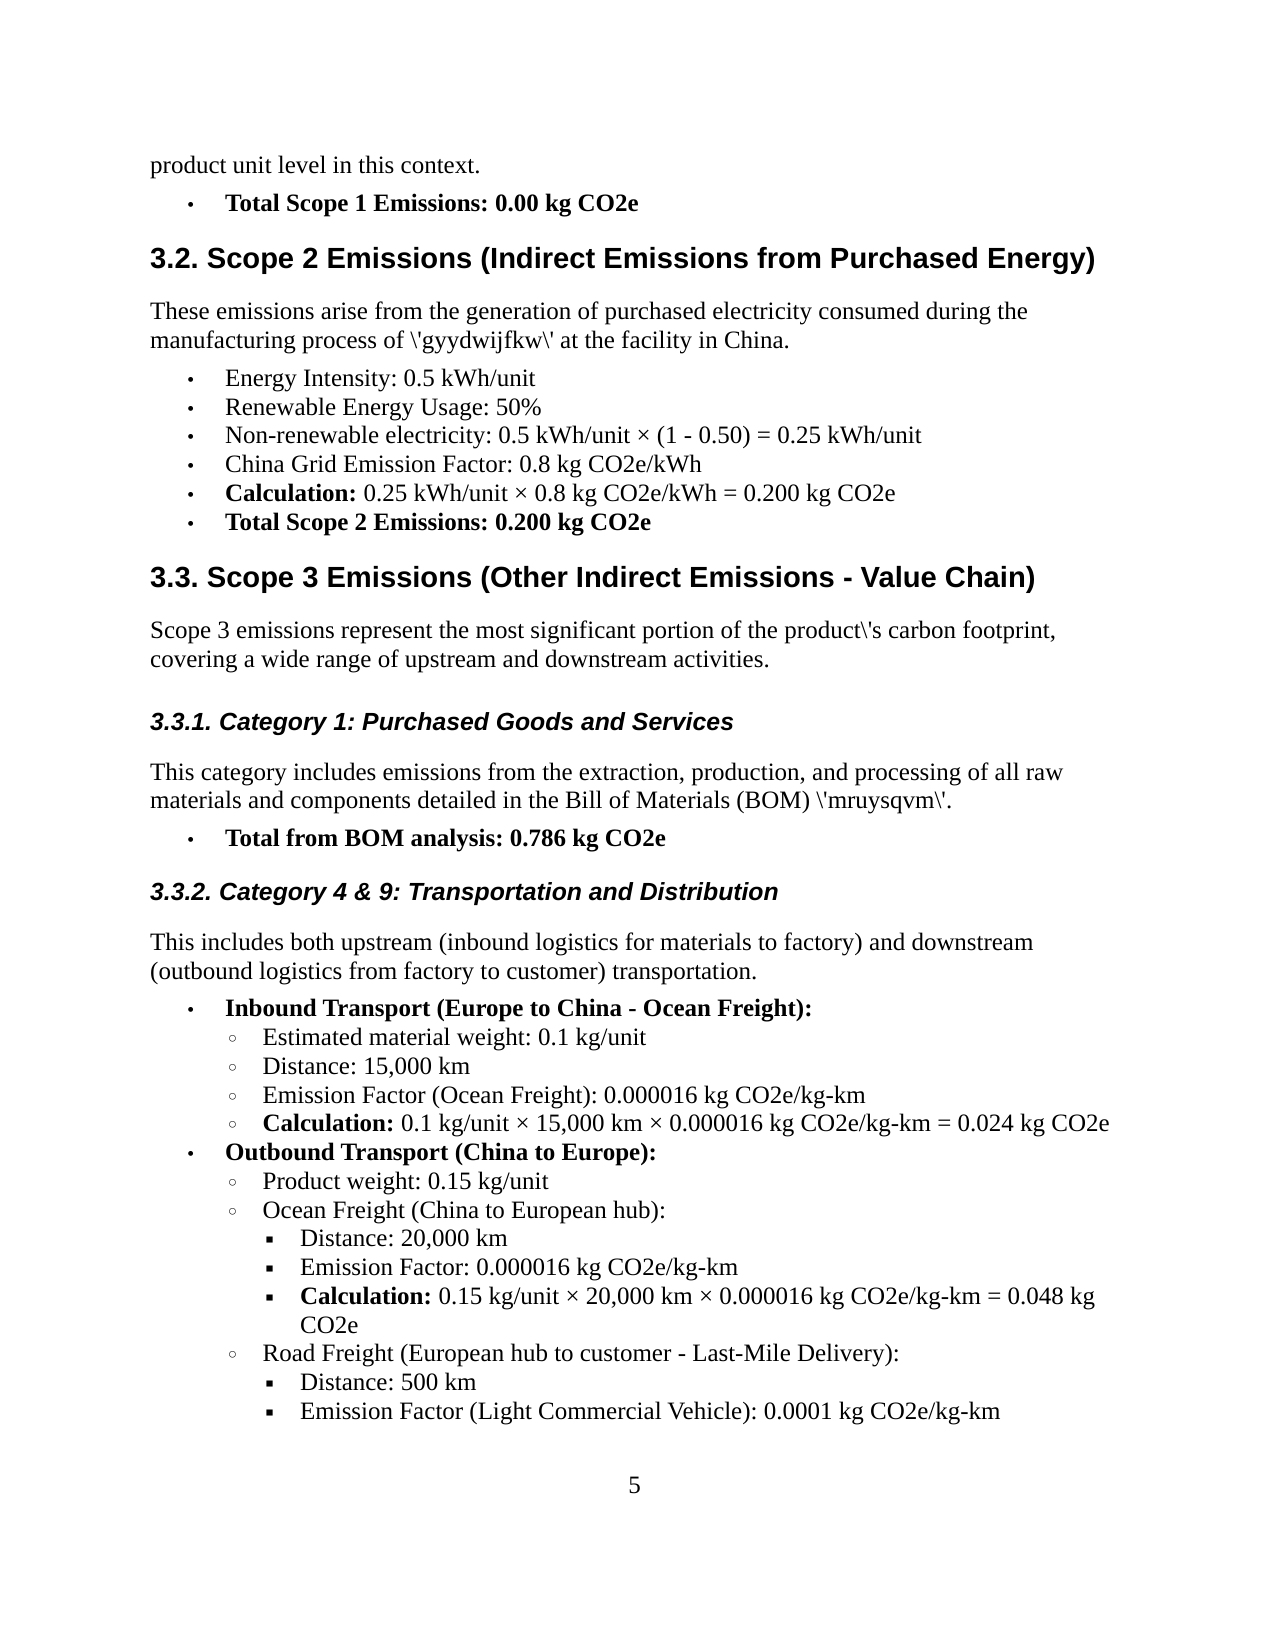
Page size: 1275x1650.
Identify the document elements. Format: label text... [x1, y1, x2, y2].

list Energy Intensity: 0.5 kWh/unit [187, 363, 1125, 392]
list Estimated material weight: 0.1 kg/unit [225, 1022, 1125, 1051]
list Total Scope 1 Emissions: 0.00 kg CO2e [187, 188, 1125, 216]
subtitle 3.2. Scope 2 Emissions (Indirect Emissions from Purchased Energy) [150, 241, 1125, 275]
list Distance: 20,000 km [262, 1223, 1125, 1252]
list Road Freight (European hub to customer - Last-Mile Delivery): [225, 1338, 1125, 1367]
subtitle 3.3.2. Category 4 & 9: Transportation and Distribution [150, 877, 1125, 906]
list Outbound Transport (China to Europe): [187, 1137, 1125, 1166]
list Calculation: 0.25 kWh/unit × 0.8 kg CO2e/kWh = 0.200 kg CO2e [187, 478, 1125, 507]
list Emission Factor: 0.000016 kg CO2e/kg-km [262, 1252, 1125, 1281]
list Ocean Freight (China to European hub): [225, 1195, 1125, 1223]
list Renewable Energy Usage: 50% [187, 392, 1125, 420]
text Scope 3 emissions represent the most significant portion of the product\'s carbon footprint, covering a wide range of upstream and downstream activities. [150, 615, 1125, 673]
list Product weight: 0.15 kg/unit [225, 1166, 1125, 1195]
subtitle 3.3.1. Category 1: Purchased Goods and Services [150, 707, 1125, 735]
text This includes both upstream (inbound logistics for materials to factory) and downstream (outbound logistics from factory to customer) transportation. [150, 927, 1125, 984]
list Inbound Transport (Europe to China - Ocean Freight): [187, 993, 1125, 1022]
list Calculation: 0.15 kg/unit × 20,000 km × 0.000016 kg CO2e/kg-km = 0.048 kg CO2e [262, 1281, 1125, 1338]
list Total Scope 2 Emissions: 0.200 kg CO2e [187, 507, 1125, 535]
text This category includes emissions from the extraction, production, and processing of all raw materials and components detailed in the Bill of Materials (BOM) \'mruysqvm\'. [150, 757, 1125, 814]
list Distance: 15,000 km [225, 1051, 1125, 1080]
list Calculation: 0.1 kg/unit × 15,000 km × 0.000016 kg CO2e/kg-km = 0.024 kg CO2e [225, 1108, 1125, 1137]
subtitle 3.3. Scope 3 Emissions (Other Indirect Emissions - Value Chain) [150, 560, 1125, 594]
list Total from BOM analysis: 0.786 kg CO2e [187, 823, 1125, 852]
text product unit level in this context. [150, 150, 1125, 179]
list Distance: 500 km [262, 1367, 1125, 1396]
list China Grid Emission Factor: 0.8 kg CO2e/kWh [187, 449, 1125, 478]
list Non-renewable electricity: 0.5 kWh/unit × (1 - 0.50) = 0.25 kWh/unit [187, 420, 1125, 449]
list Emission Factor (Light Commercial Vehicle): 0.0001 kg CO2e/kg-km [262, 1396, 1125, 1425]
text These emissions arise from the generation of purchased electricity consumed during the manufacturing process of \'gyydwijfkw\' at the facility in China. [150, 296, 1125, 354]
list Emission Factor (Ocean Freight): 0.000016 kg CO2e/kg-km [225, 1080, 1125, 1108]
